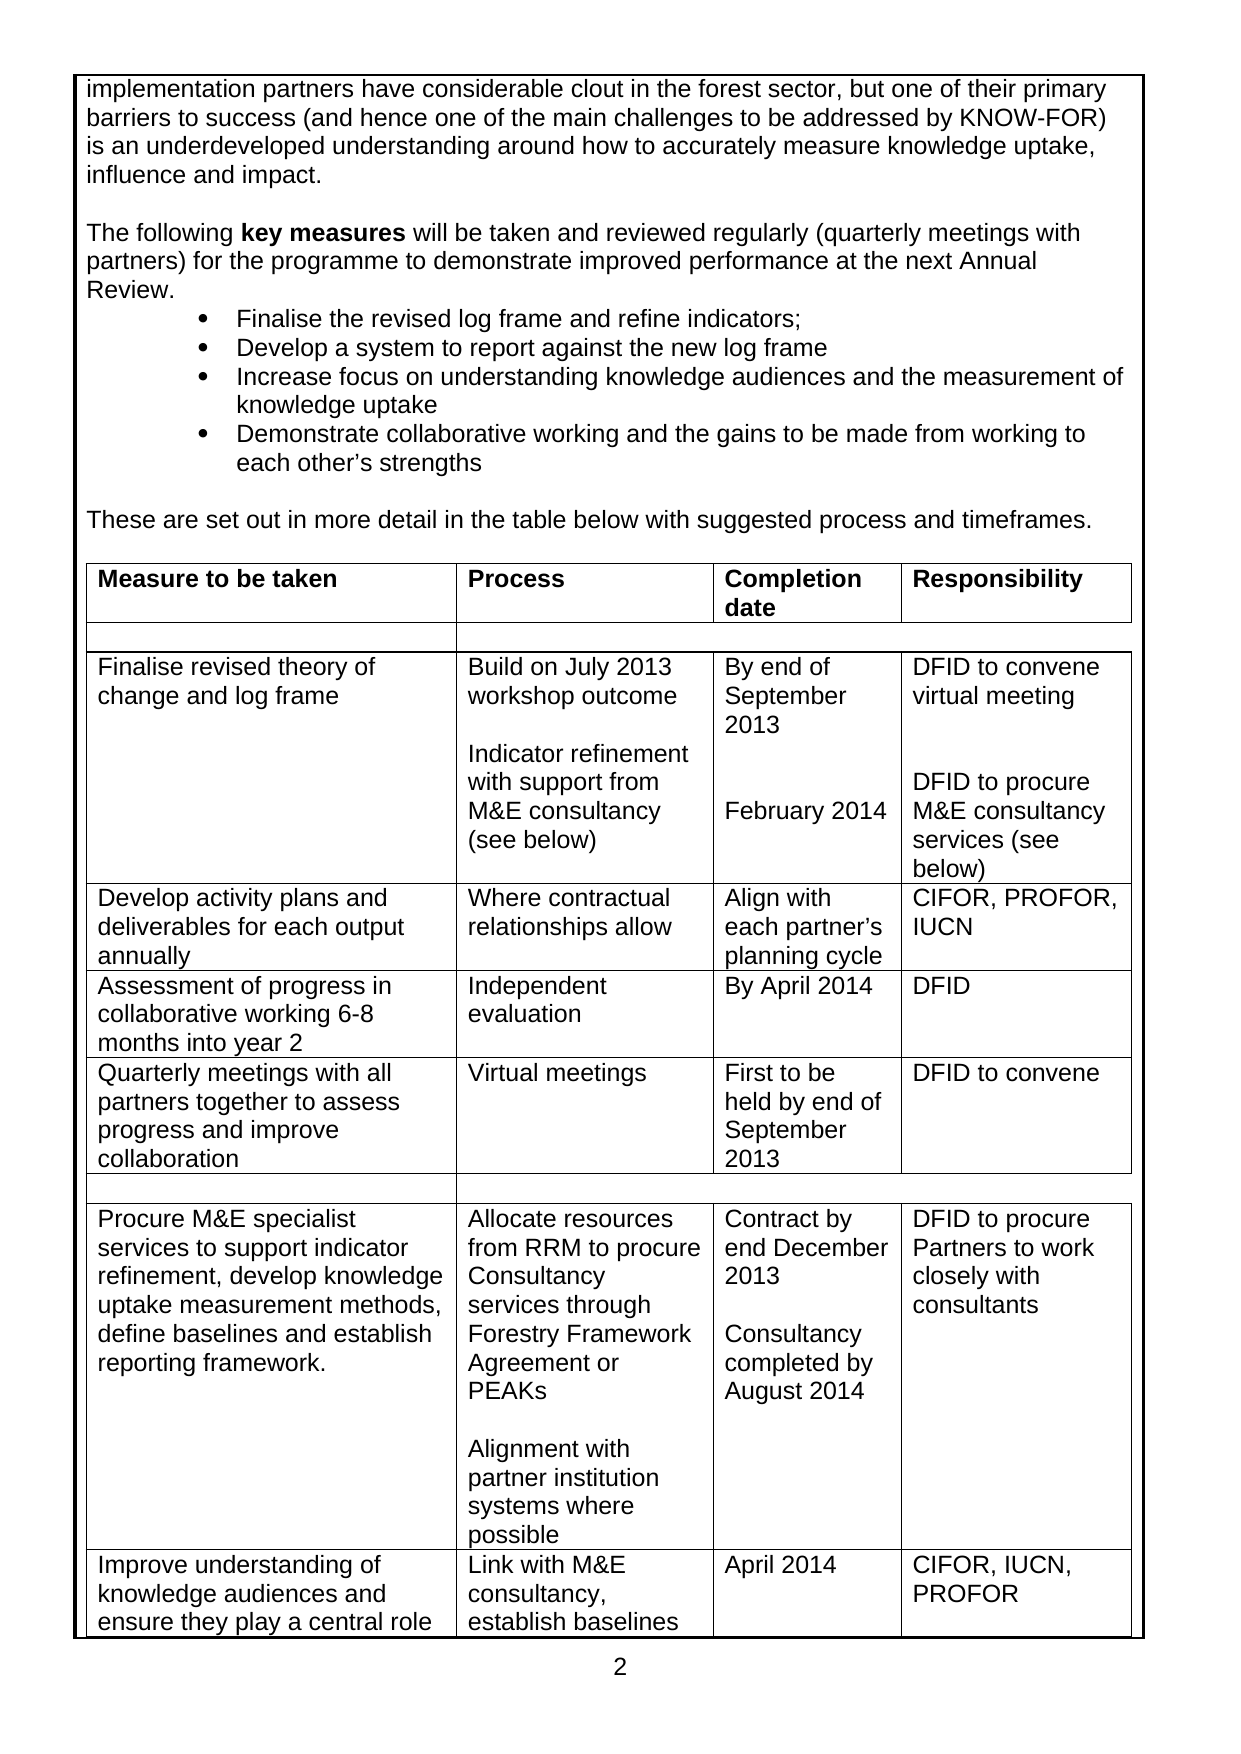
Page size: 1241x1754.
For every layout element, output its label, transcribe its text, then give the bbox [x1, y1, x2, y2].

table_cell [713, 623, 901, 651]
table_header Measure to be taken [87, 564, 456, 622]
table_cell Finalise revised theory of change and log frame [87, 653, 456, 882]
table_cell implementation partners have considerable clout in the forest sector, but one of their primary barriers to success (and hence one of the main challenges to be addressed by KNOW-FOR) is an underdeveloped understanding around how to accurately measure knowledge uptake, influence and impact. The following key measures will be taken and reviewed regularly (quarterly meetings with partners) for the programme to demonstrate improved performance at the next Annual Review. Finalise the revised log frame and refine indicators; Develop a system to report against the new log frame Increase focus on understanding knowledge audiences and the measurement of knowledge uptake Demonstrate collaborative working and the gains to be made from working to each other’s strengths These are set out in more detail in the table below with suggested process and timeframes. [77, 76, 1142, 1637]
table_cell By April 2014 [714, 971, 901, 1057]
table_cell DFID to convene [902, 1058, 1131, 1173]
table_cell DFID [902, 971, 1131, 1057]
table_cell DFID to procure Partners to work closely with consultants [902, 1204, 1131, 1549]
table_cell Independent evaluation [457, 971, 713, 1057]
table_cell Allocate resources from RRM to procure Consultancy services through Forestry Framework Agreement or PEAKs Alignment with partner institution systems where possible [457, 1204, 713, 1549]
table_cell Where contractual relationships allow [457, 884, 713, 970]
table_cell CIFOR, PROFOR, IUCN [902, 884, 1131, 970]
table_cell [901, 1174, 1131, 1203]
table_cell Contract by end December 2013 Consultancy completed by August 2014 [714, 1204, 901, 1549]
table_header Completion date [714, 564, 901, 622]
table_cell [713, 1174, 901, 1203]
table_header Process [457, 564, 713, 622]
table_cell [457, 623, 713, 651]
table_cell April 2014 [714, 1550, 901, 1636]
table_cell Align with each partner’s planning cycle [714, 884, 901, 970]
table_cell Quarterly meetings with all partners together to assess progress and improve collaboration [87, 1058, 456, 1173]
table_cell Develop activity plans and deliverables for each output annually [87, 884, 456, 970]
table_cell [87, 1174, 456, 1203]
table_cell DFID to convene virtual meeting DFID to procure M&E consultancy services (see below) [902, 653, 1131, 882]
table_cell Assessment of progress in collaborative working 6-8 months into year 2 [87, 971, 456, 1057]
table_header Responsibility [902, 564, 1131, 622]
table_cell Virtual meetings [457, 1058, 713, 1173]
table_cell Improve understanding of knowledge audiences and ensure they play a central role [87, 1550, 456, 1636]
table_cell [901, 623, 1131, 651]
table_cell [87, 623, 456, 651]
table_cell Build on July 2013 workshop outcome Indicator refinement with support from M&E consultancy (see below) [457, 653, 713, 882]
table_cell [457, 1174, 713, 1203]
table_cell Link with M&E consultancy, establish baselines [457, 1550, 713, 1636]
table_cell By end of September 2013 February 2014 [714, 653, 901, 882]
table_cell CIFOR, IUCN, PROFOR [902, 1550, 1131, 1636]
table_cell First to be held by end of September 2013 [714, 1058, 901, 1173]
table_cell Procure M&E specialist services to support indicator refinement, develop knowledge uptake measurement methods, define baselines and establish reporting framework. [87, 1204, 456, 1549]
